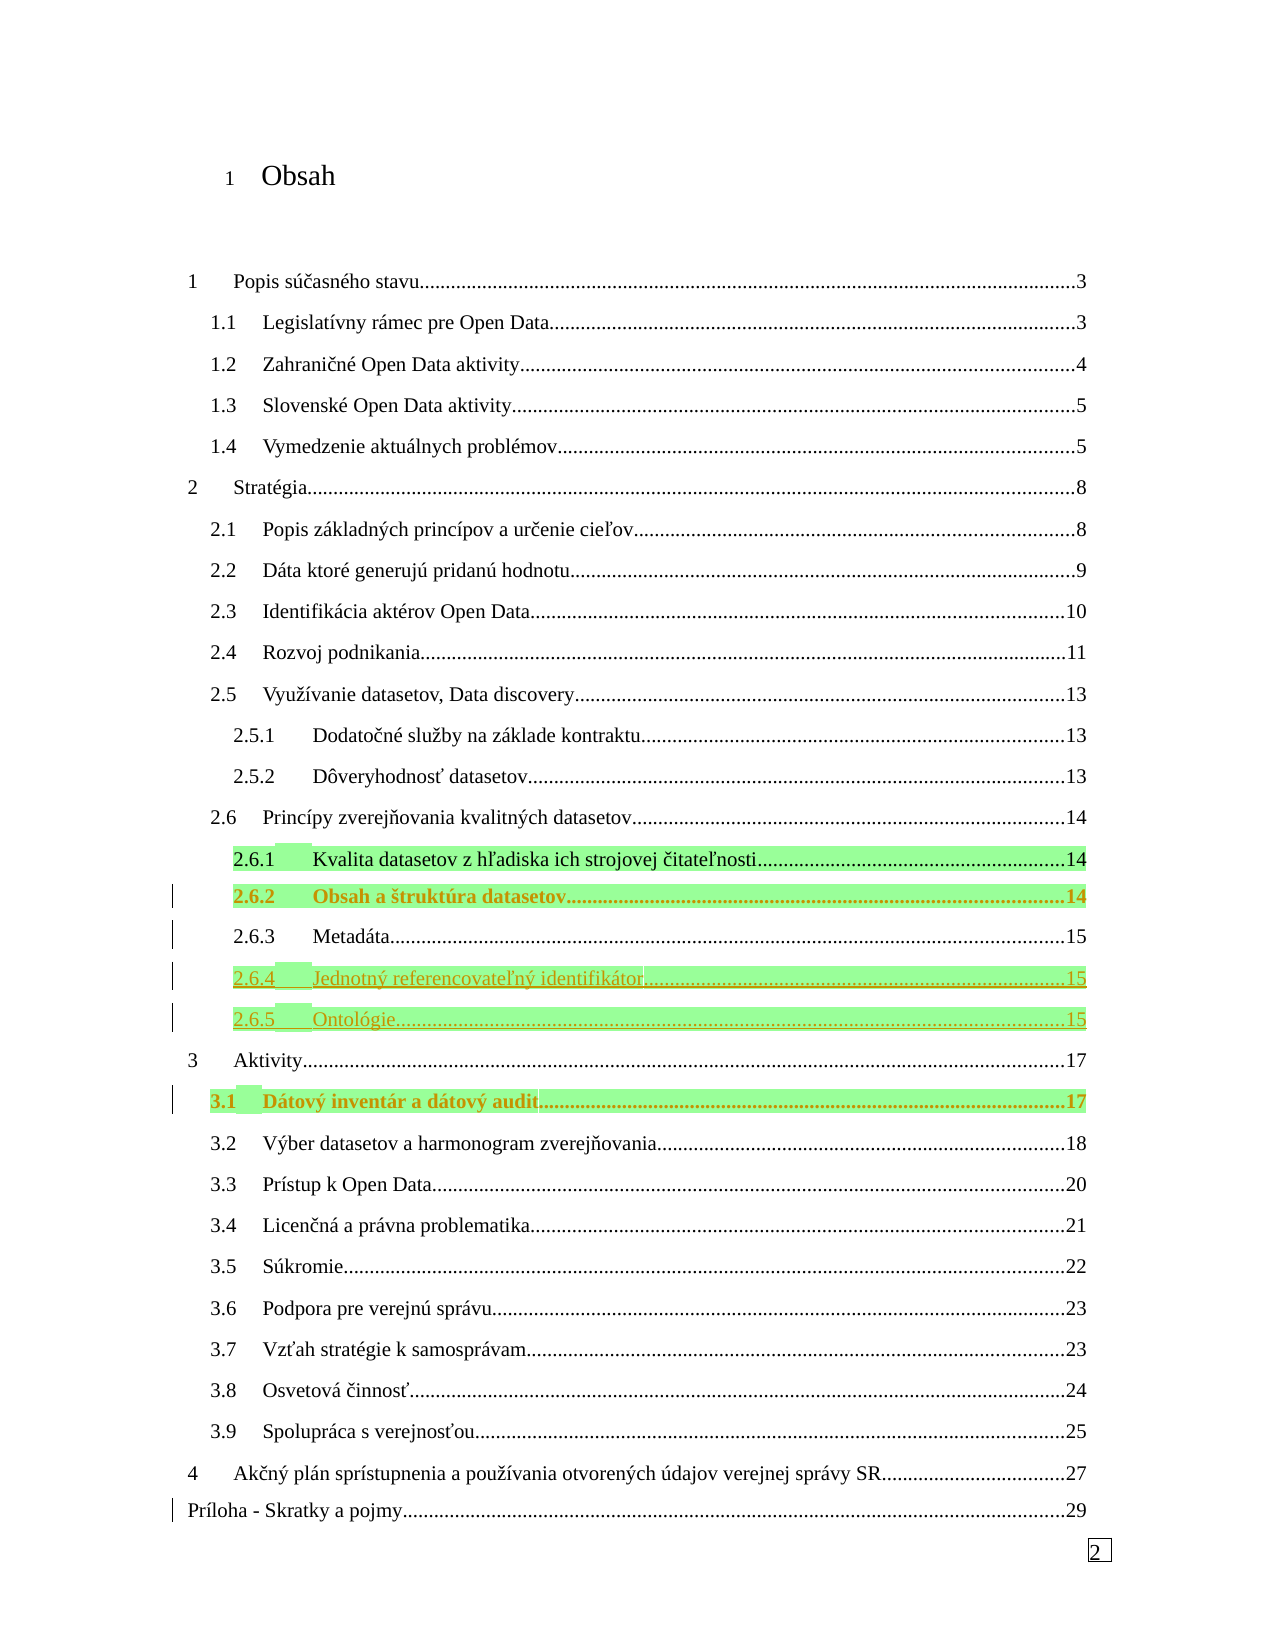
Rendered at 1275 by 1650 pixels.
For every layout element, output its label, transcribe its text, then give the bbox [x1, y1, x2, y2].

text 1.1 Legislatívny rámec pre Open Data 3 [210, 306, 1087, 335]
text 2.4 Rozvoj podnikania 11 [210, 636, 1087, 665]
text 3.6 Podpora pre verejnú správu 23 [210, 1292, 1087, 1320]
text 2.3 Identifikácia aktérov Open Data. 10 [210, 595, 1087, 624]
text 2.6.4 Jednotný referencovateľný identifikátor 15 [233, 962, 1087, 990]
text 3.4 Licenčná a právna problematika 21 [210, 1209, 1087, 1238]
text 1.2 Zahraničné Open Data aktivity 4 [210, 348, 1087, 376]
text 2.6.2 Obsah a štruktúra datasetov 14 [233, 884, 1087, 908]
subtitle Obsah [224, 158, 1087, 192]
text 3.5 Súkromie 22 [210, 1250, 1087, 1279]
text 1.4 Vymedzenie aktuálnych problémov 5 [210, 430, 1087, 459]
text 2.5 Využívanie datasetov, Data discovery 13 [210, 678, 1087, 706]
text 2.5.1 Dodatočné služby na základe kontraktu 13 [233, 719, 1087, 748]
text 1.3 Slovenské Open Data aktivity 5 [210, 389, 1087, 418]
text 3.3 Prístup k Open Data 20 [210, 1168, 1087, 1197]
text 2.6.1 Kvalita datasetov z hľadiska ich strojovej čitateľnosti 14 [233, 843, 1087, 871]
text 3.7 Vzťah stratégie k samosprávam 23 [210, 1333, 1087, 1362]
text 3 Aktivity 17 [187, 1044, 1087, 1073]
text 1 Popis súčasného stavu 3 [187, 265, 1087, 294]
text 2.6.3 Metadáta 15 [233, 920, 1087, 949]
text 3.1 Dátový inventár a dátový audit 17 [210, 1085, 1087, 1114]
text 3.2 Výber datasetov a harmonogram zverejňovania 18 [210, 1127, 1087, 1155]
text 3.9 Spolupráca s verejnosťou 25 [210, 1415, 1087, 1444]
text 4 Akčný plán sprístupnenia a používania otvorených údajov verejnej správy SR 27 [187, 1457, 1087, 1485]
text 2.6.5 Ontológie 15 [233, 1003, 1087, 1028]
text Príloha - Skratky a pojmy 291 Popis súčasného stavu [187, 1498, 1087, 1522]
text 2.1 Popis základných princípov a určenie cieľov 8 [210, 513, 1087, 541]
text 2 Stratégia 8 [187, 471, 1087, 500]
text 2.6 Princípy zverejňovania kvalitných datasetov 14 [210, 801, 1087, 830]
text 2.5.2 Dôveryhodnosť datasetov 13 [233, 760, 1087, 789]
text 2.2 Dáta ktoré generujú pridanú hodnotu 9 [210, 554, 1087, 583]
text 3.8 Osvetová činnosť 24 [210, 1374, 1087, 1403]
